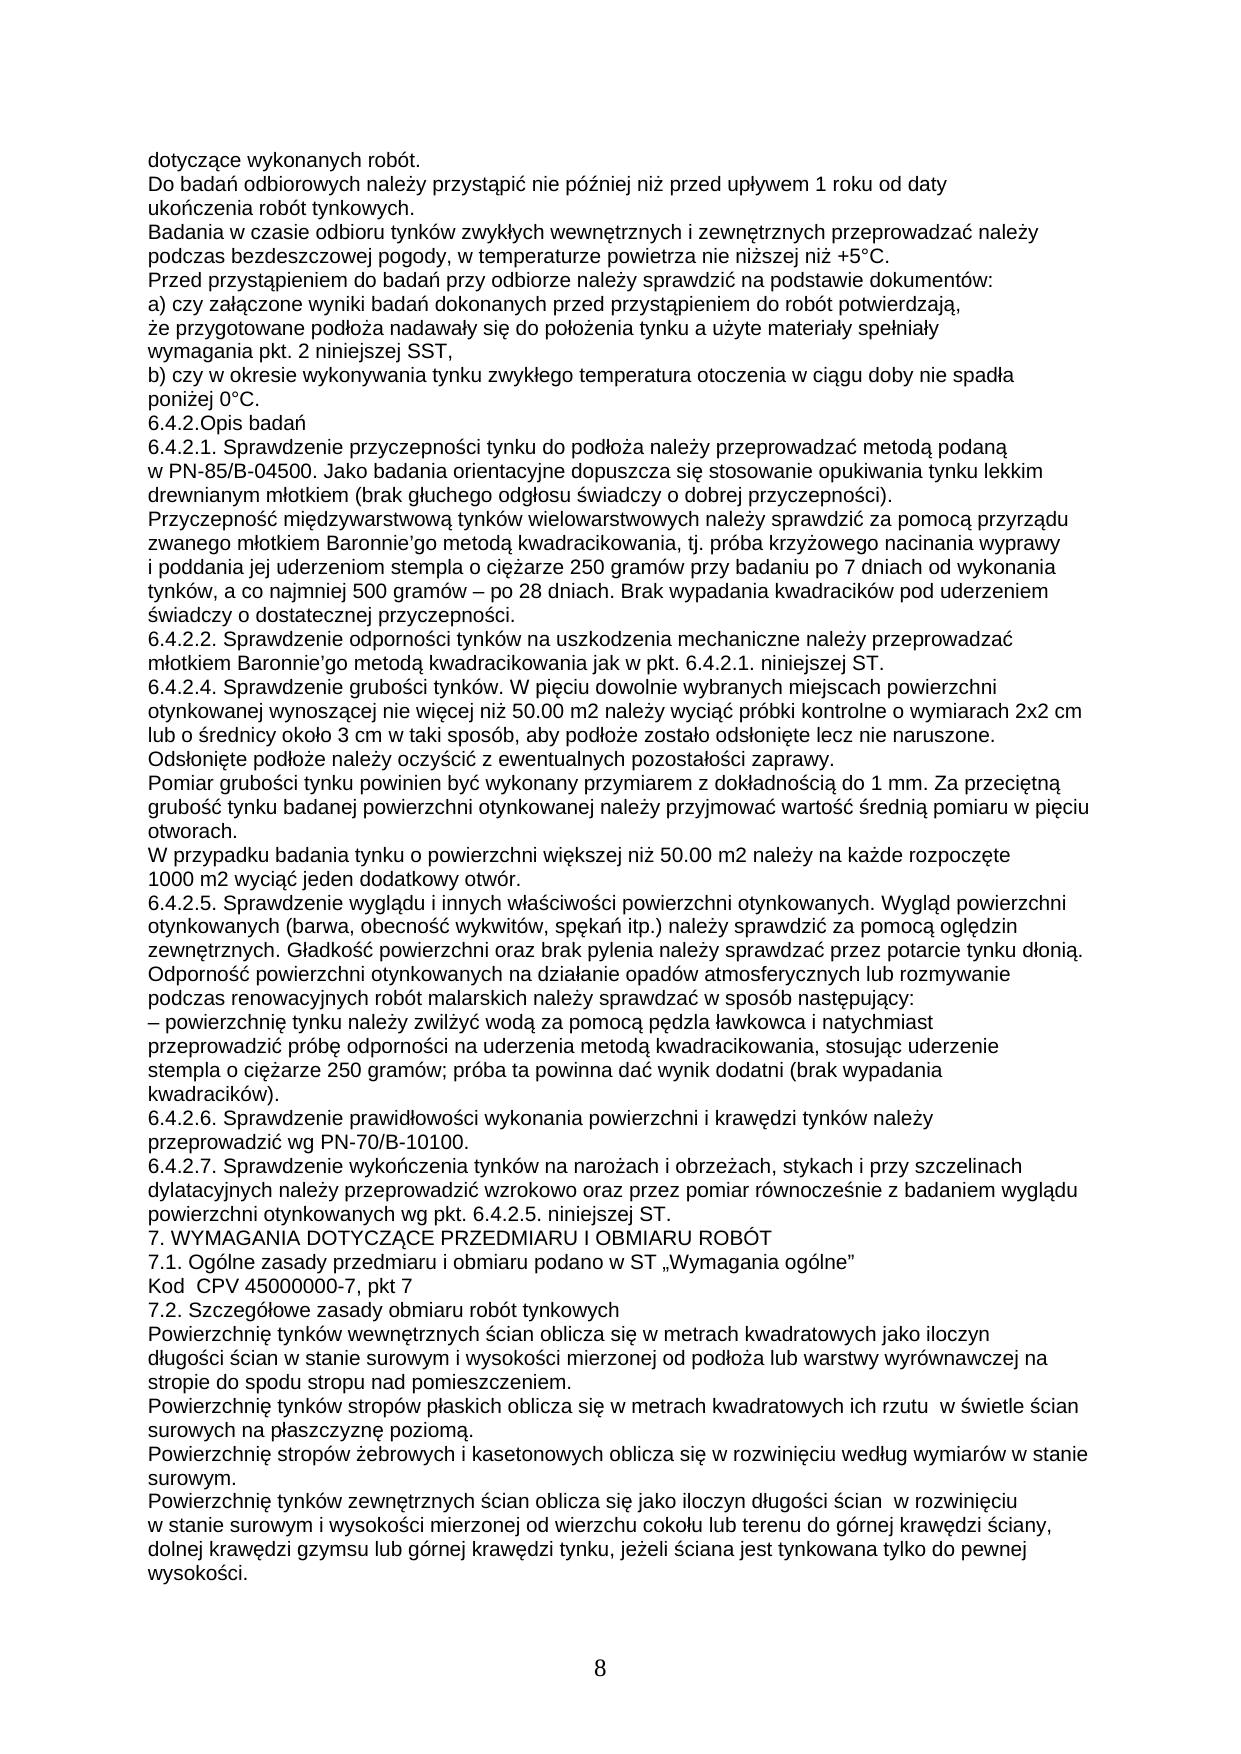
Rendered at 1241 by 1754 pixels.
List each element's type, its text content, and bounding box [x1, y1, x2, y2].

text przeprowadzić wg PN-70/B-10100. [148, 1130, 1093, 1154]
text Powierzchnię tynków stropów płaskich oblicza się w metrach kwadratowych ich rzutu w świetle ścian surowych na płaszczyznę poziomą. [148, 1393, 1093, 1441]
text Badania w czasie odbioru tynków zwykłych wewnętrznych i zewnętrznych przeprowadzać należy podczas bezdeszczowej pogody, w temperaturze powietrza nie niższej niż +5°C. [148, 219, 1093, 267]
text 7. WYMAGANIA DOTYCZĄCE PRZEDMIARU I OBMIARU ROBÓT [148, 1226, 1093, 1250]
text 6.4.2.4. Sprawdzenie grubości tynków. W pięciu dowolnie wybranych miejscach powierzchni [148, 675, 1093, 699]
text 6.4.2.1. Sprawdzenie przyczepności tynku do podłoża należy przeprowadzać metodą podaną w PN-85/B-04500. Jako badania orientacyjne dopuszcza się stosowanie opukiwania tynku lekkim drewnianym młotkiem (brak głuchego odgłosu świadczy o dobrej przyczepności). Przyczepność międzywarstwową tynków wielowarstwowych należy sprawdzić za pomocą przyrządu zwanego młotkiem Baronnie’go metodą kwadracikowania, tj. próba krzyżowego nacinania wyprawy i poddania jej uderzeniom stempla o ciężarze 250 gramów przy badaniu po 7 dniach od wykonania tynków, a co najmniej 500 gramów – po 28 dniach. Brak wypadania kwadracików pod uderzeniem świadczy o dostatecznej przyczepności. [148, 435, 1093, 627]
text Do badań odbiorowych należy przystąpić nie później niż przed upływem 1 roku od daty [148, 172, 1093, 196]
text Przed przystąpieniem do badań przy odbiorze należy sprawdzić na podstawie dokumentów: [148, 267, 1093, 291]
text długości ścian w stanie surowym i wysokości mierzonej od podłoża lub warstwy wyrównawczej na stropie do spodu stropu nad pomieszczeniem. [148, 1346, 1093, 1393]
text stempla o ciężarze 250 gramów; próba ta powinna dać wynik dodatni (brak wypadania [148, 1058, 1093, 1082]
text otynkowanej wynoszącej nie więcej niż 50.00 m2 należy wyciąć próbki kontrolne o wymiarach 2x2 cm lub o średnicy około 3 cm w taki sposób, aby podłoże zostało odsłonięte lecz nie naruszone. [148, 699, 1093, 747]
text W przypadku badania tynku o powierzchni większej niż 50.00 m2 należy na każde rozpoczęte [148, 842, 1093, 866]
text b) czy w okresie wykonywania tynku zwykłego temperatura otoczenia w ciągu doby nie spadła poniżej 0°C. [148, 363, 1093, 411]
text Odporność powierzchni otynkowanych na działanie opadów atmosferycznych lub rozmywanie podczas renowacyjnych robót malarskich należy sprawdzać w sposób następujący: [148, 962, 1093, 1010]
text a) czy załączone wyniki badań dokonanych przed przystąpieniem do robót potwierdzają, że przygotowane podłoża nadawały się do położenia tynku a użyte materiały spełniały [148, 291, 1093, 339]
text Powierzchnię tynków zewnętrznych ścian oblicza się jako iloczyn długości ścian w rozwinięciu w stanie surowym i wysokości mierzonej od wierzchu cokołu lub terenu do górnej krawędzi ściany, dolnej krawędzi gzymsu lub górnej krawędzi tynku, jeżeli ściana jest tynkowana tylko do pewnej wysokości. [148, 1489, 1093, 1585]
text przeprowadzić próbę odporności na uderzenia metodą kwadracikowania, stosując uderzenie [148, 1034, 1093, 1058]
text 6.4.2.7. Sprawdzenie wykończenia tynków na narożach i obrzeżach, stykach i przy szczelinach dylatacyjnych należy przeprowadzić wzrokowo oraz przez pomiar równocześnie z badaniem wyglądu powierzchni otynkowanych wg pkt. 6.4.2.5. niniejszej ST. [148, 1154, 1093, 1226]
text 6.4.2.2. Sprawdzenie odporności tynków na uszkodzenia mechaniczne należy przeprowadzać młotkiem Baronnie’go metodą kwadracikowania jak w pkt. 6.4.2.1. niniejszej ST. [148, 627, 1093, 675]
text 1000 m2 wyciąć jeden dodatkowy otwór. [148, 866, 1093, 890]
text kwadracików). [148, 1082, 1093, 1106]
text 6.4.2.Opis badań [148, 411, 1093, 435]
text 7.2. Szczegółowe zasady obmiaru robót tynkowych [148, 1298, 1093, 1322]
text ukończenia robót tynkowych. [148, 196, 1093, 219]
text Powierzchnię tynków wewnętrznych ścian oblicza się w metrach kwadratowych jako iloczyn [148, 1322, 1093, 1346]
text 6.4.2.5. Sprawdzenie wyglądu i innych właściwości powierzchni otynkowanych. Wygląd powierzchni otynkowanych (barwa, obecność wykwitów, spękań itp.) należy sprawdzić za pomocą oględzin zewnętrznych. Gładkość powierzchni oraz brak pylenia należy sprawdzać przez potarcie tynku dłonią. [148, 890, 1093, 962]
text dotyczące wykonanych robót. [148, 148, 1093, 172]
text wymagania pkt. 2 niniejszej SST, [148, 339, 1093, 363]
text 6.4.2.6. Sprawdzenie prawidłowości wykonania powierzchni i krawędzi tynków należy [148, 1106, 1093, 1130]
text – powierzchnię tynku należy zwilżyć wodą za pomocą pędzla ławkowca i natychmiast [148, 1010, 1093, 1034]
text 7.1. Ogólne zasady przedmiaru i obmiaru podano w ST „Wymagania ogólne” Kod CPV 45000000-7, pkt 7 [148, 1250, 1093, 1298]
text Powierzchnię stropów żebrowych i kasetonowych oblicza się w rozwinięciu według wymiarów w stanie surowym. [148, 1441, 1093, 1489]
text Odsłonięte podłoże należy oczyścić z ewentualnych pozostałości zaprawy. Pomiar grubości tynku powinien być wykonany przymiarem z dokładnością do 1 mm. Za przeciętną grubość tynku badanej powierzchni otynkowanej należy przyjmować wartość średnią pomiaru w pięciu otworach. [148, 747, 1093, 842]
